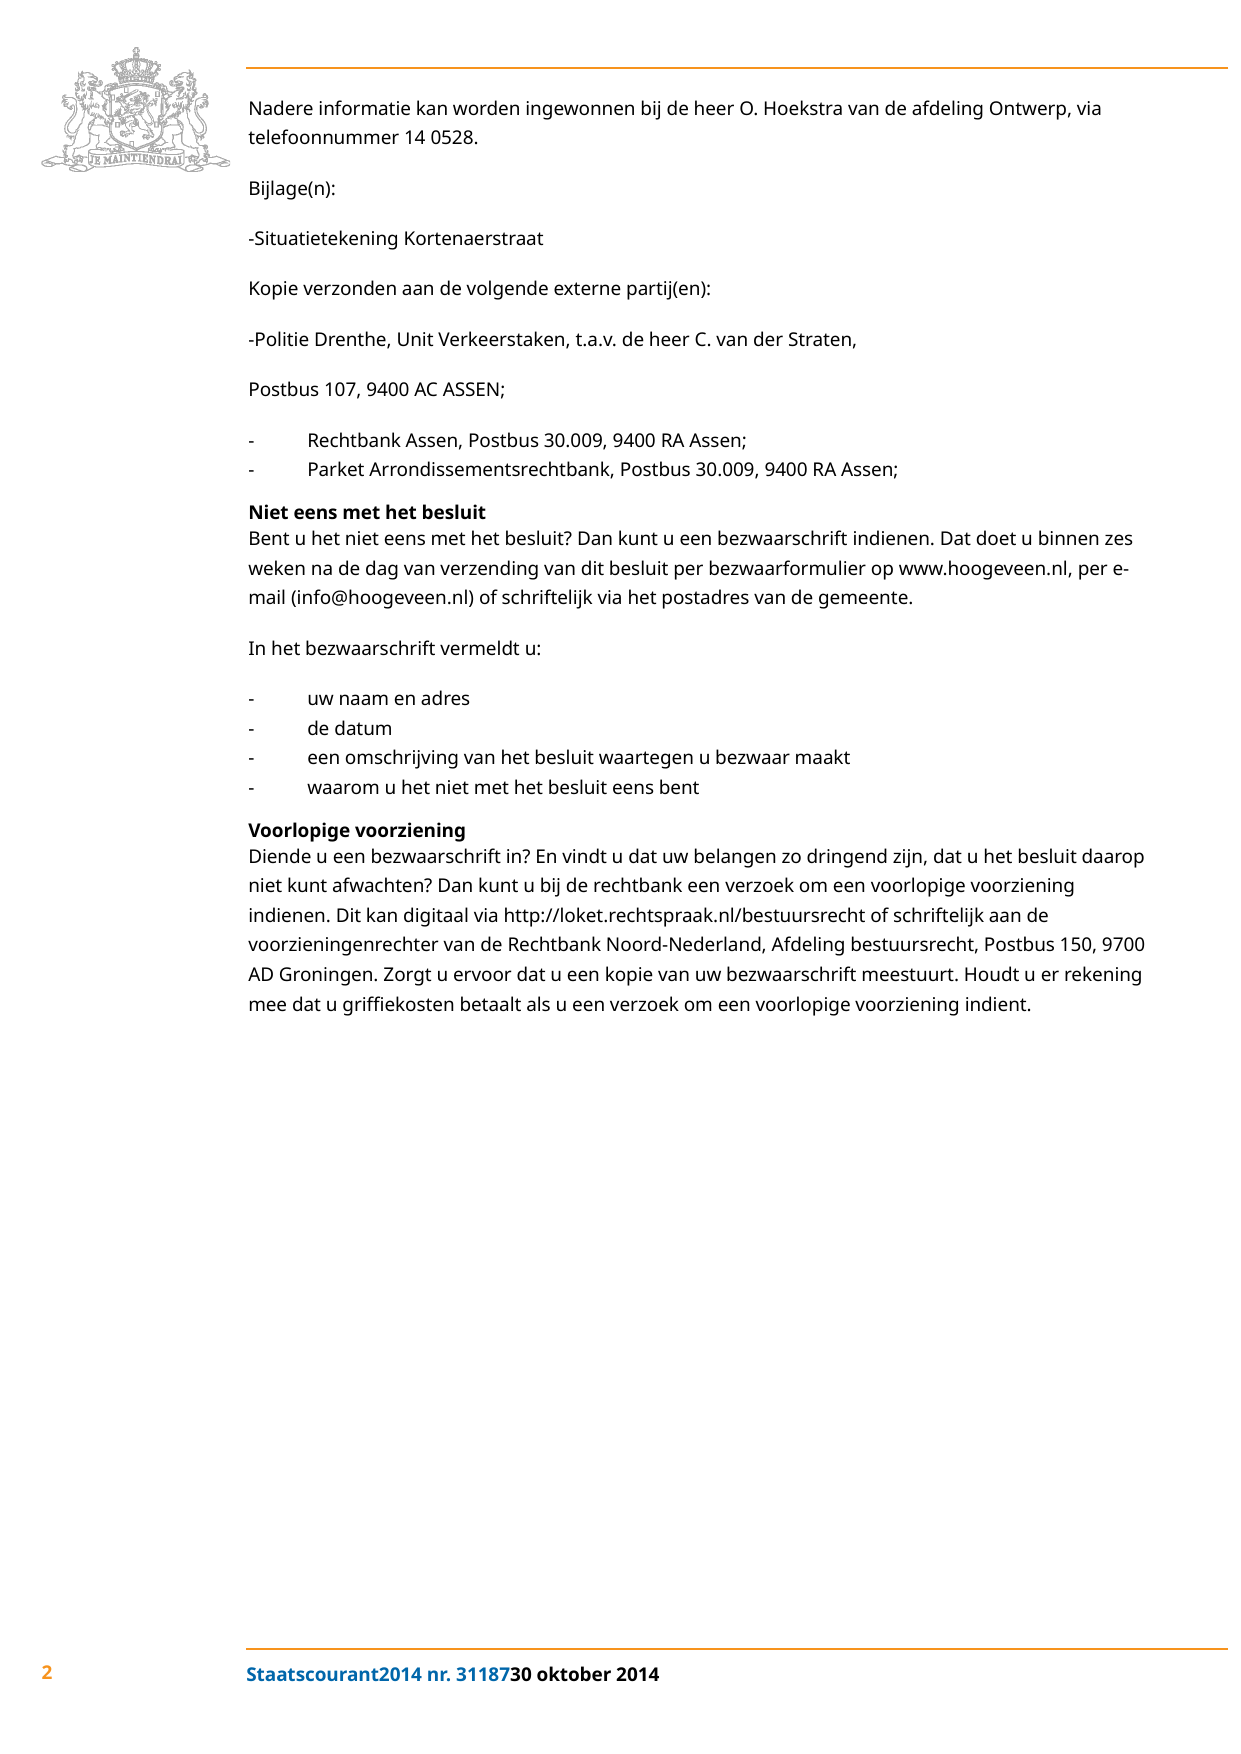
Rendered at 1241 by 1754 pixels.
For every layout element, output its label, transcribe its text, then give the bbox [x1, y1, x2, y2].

text Kopie verzonden aan de volgende externe partij(en): [248, 276, 1152, 301]
list Parket Arrondissementsrechtbank, Postbus 30.009, 9400 RA Assen; [248, 456, 1152, 482]
text Niet eens met het besluit [248, 499, 1152, 525]
list een omschrijving van het besluit waartegen u bezwaar maakt [248, 744, 1152, 770]
text Bent u het niet eens met het besluit? Dan kunt u een bezwaarschrift indienen. Dat doet u binnen zes weken na de dag van verzending van dit besluit per bezwaarformulier op www.hoogeveen.nl, per e-mail (info@hoogeveen.nl) of schriftelijk via het postadres van de gemeente. [248, 525, 1152, 610]
text Bijlage(n): [248, 175, 1152, 201]
list Rechtbank Assen, Postbus 30.009, 9400 RA Assen; [248, 427, 1152, 453]
text Diende u een bezwaarschrift in? En vindt u dat uw belangen zo dringend zijn, dat u het besluit daarop niet kunt afwachten? Dan kunt u bij de rechtbank een verzoek om een voorlopige voorziening indienen. Dit kan digitaal via http://loket.rechtspraak.nl/bestuursrecht of schriftelijk aan de voorzieningenrechter van de Rechtbank Noord-Nederland, Afdeling bestuursrecht, Postbus 150, 9700 AD Groningen. Zorgt u ervoor dat u een kopie van uw bezwaarschrift meestuurt. Houdt u er rekening mee dat u griffiekosten betaalt als u een verzoek om een voorlopige voorziening indient. [248, 843, 1152, 1017]
text -Situatietekening Kortenaerstraat [248, 225, 1152, 251]
text Voorlopige voorziening [248, 817, 1152, 843]
list de datum [248, 715, 1152, 741]
text In het bezwaarschrift vermeldt u: [248, 635, 1152, 661]
picture [41, 47, 231, 172]
text Postbus 107, 9400 AC ASSEN; [248, 376, 1152, 402]
list uw naam en adres [248, 685, 1152, 711]
list waarom u het niet met het besluit eens bent [248, 774, 1152, 800]
text -Politie Drenthe, Unit Verkeerstaken, t.a.v. de heer C. van der Straten, [248, 326, 1152, 352]
text Nadere informatie kan worden ingewonnen bij de heer O. Hoekstra van de afdeling Ontwerp, via telefoonnummer 14 0528. [248, 95, 1152, 150]
